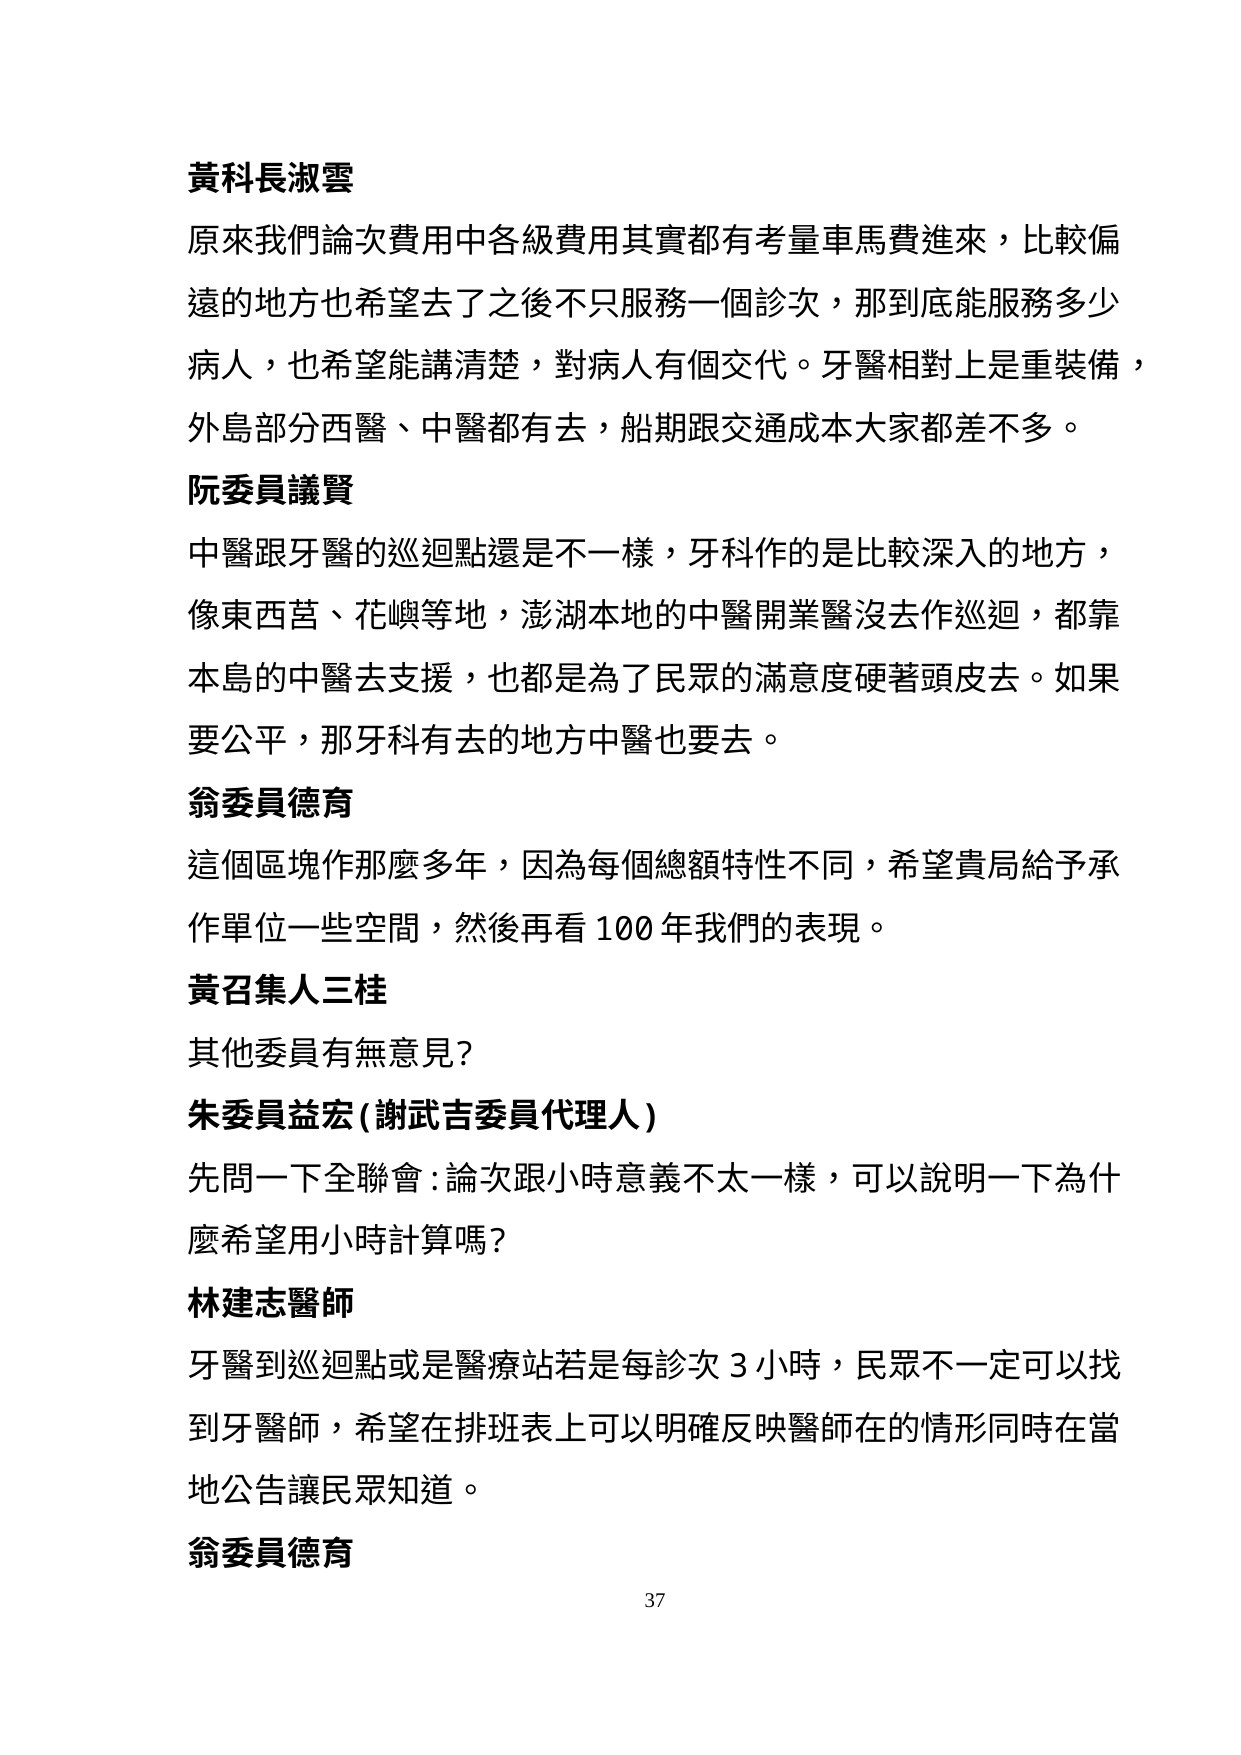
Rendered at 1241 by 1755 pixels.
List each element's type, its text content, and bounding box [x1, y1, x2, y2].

text 其他委員有無意見? [187, 1009, 1122, 1072]
text 黃召集人三桂 [187, 947, 1122, 1009]
text 牙醫到巡迴點或是醫療站若是每診次3小時，民眾不一定可以找到牙醫師，希望在排班表上可以明確反映醫師在的情形同時在當地公告讓民眾知道。 [187, 1322, 1122, 1509]
text 先問一下全聯會:論次跟小時意義不太一樣，可以說明一下為什麼希望用小時計算嗎? [187, 1134, 1122, 1259]
text 阮委員議賢 [187, 447, 1122, 509]
text 這個區塊作那麼多年，因為每個總額特性不同，希望貴局給予承作單位一些空間，然後再看100年我們的表現。 [187, 822, 1122, 947]
text 朱委員益宏(謝武吉委員代理人) [187, 1072, 1122, 1134]
text 翁委員德育 [187, 759, 1122, 822]
text 中醫跟牙醫的巡迴點還是不一樣，牙科作的是比較深入的地方，像東西莒、花嶼等地，澎湖本地的中醫開業醫沒去作巡迴，都靠本島的中醫去支援，也都是為了民眾的滿意度硬著頭皮去。如果要公平，那牙科有去的地方中醫也要去。 [187, 509, 1122, 759]
text 林建志醫師 [187, 1259, 1122, 1322]
text 原來我們論次費用中各級費用其實都有考量車馬費進來，比較偏遠的地方也希望去了之後不只服務一個診次，那到底能服務多少病人，也希望能講清楚，對病人有個交代。牙醫相對上是重裝備，外島部分西醫、中醫都有去，船期跟交通成本大家都差不多。 [187, 197, 1122, 447]
text 黃科長淑雲 [187, 134, 1122, 197]
text 翁委員德育 [187, 1509, 1122, 1572]
